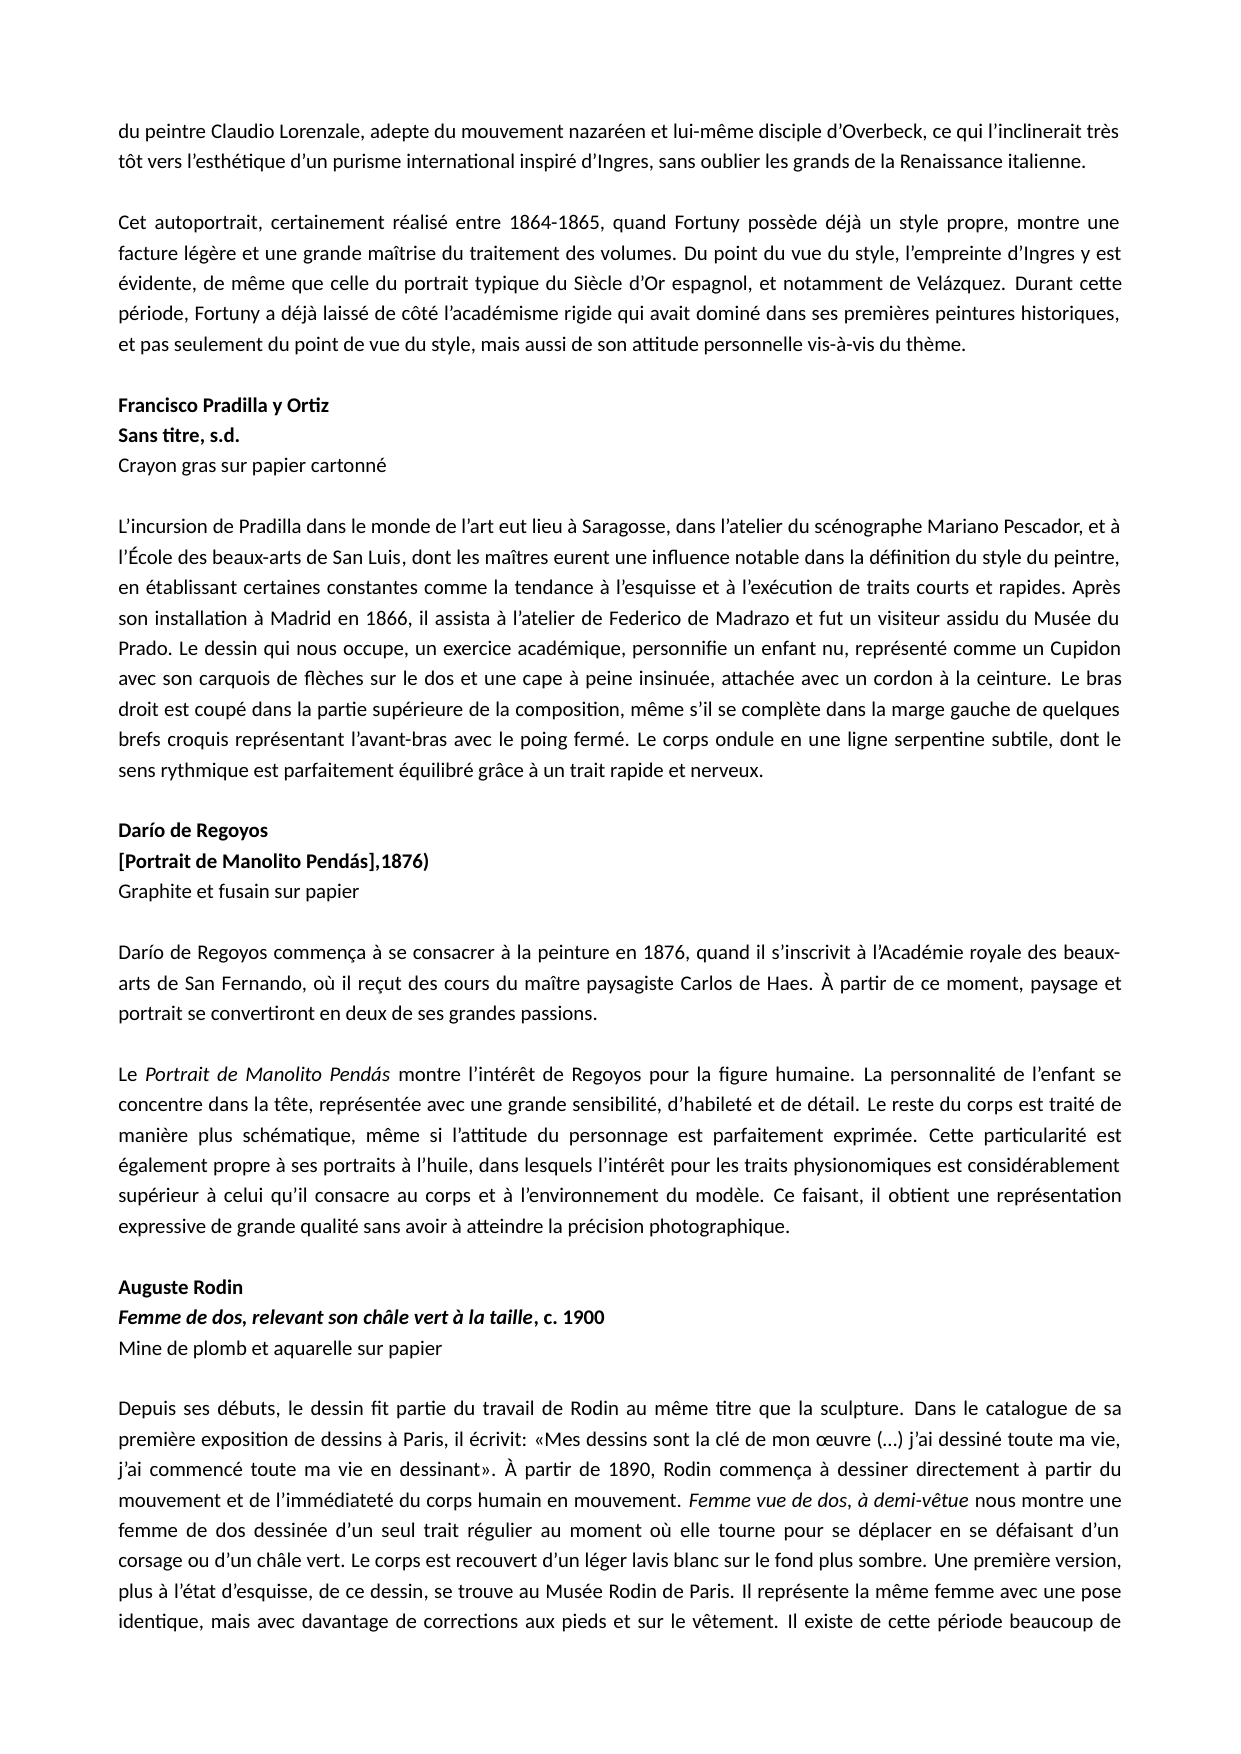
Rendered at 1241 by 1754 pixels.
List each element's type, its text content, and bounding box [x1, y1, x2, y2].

text Auguste Rodin [118, 1274, 1122, 1299]
text Depuis ses débuts, le dessin fit partie du travail de Rodin au même titre que la sculpture. Dans le catalogue de sa première exposition de dessins à Paris, il écrivit: «Mes dessins sont la clé de mon œuvre (…) j’ai dessiné toute ma vie, j’ai commencé toute ma vie en dessinant». À partir de 1890, Rodin commença à dessiner directement à partir du mouvement et de l’immédiateté du corps humain en mouvement. Femme vue de dos, à demi-vêtue nous montre une femme de dos dessinée d’un seul trait régulier au moment où elle tourne pour se déplacer en se défaisant d’un corsage ou d’un châle vert. Le corps est recouvert d’un léger lavis blanc sur le fond plus sombre. Une première version, plus à l’état d’esquisse, de ce dessin, se trouve au Musée Rodin de Paris. Il représente la même femme avec une pose identique, mais avec davantage de corrections aux pieds et sur le vêtement. Il existe de cette période beaucoup de [118, 1396, 1122, 1634]
text Darío de Regoyos [118, 818, 1122, 843]
text Crayon gras sur papier cartonné [118, 453, 1122, 478]
text Sans titre, s.d. [118, 422, 1122, 448]
text Femme de dos, relevant son châle vert à la taille, c. 1900 [118, 1304, 1122, 1330]
text Cet autoportrait, certainement réalisé entre 1864-1865, quand Fortuny possède déjà un style propre, montre une facture légère et une grande maîtrise du traitement des volumes. Du point du vue du style, l’empreinte d’Ingres y est évidente, de même que celle du portrait typique du Siècle d’Or espagnol, et notamment de Velázquez. Durant cette période, Fortuny a déjà laissé de côté l’académisme rigide qui avait dominé dans ses premières peintures historiques, et pas seulement du point de vue du style, mais aussi de son attitude personnelle vis-à-vis du thème. [118, 209, 1122, 356]
text Mine de plomb et aquarelle sur papier [118, 1335, 1122, 1360]
text Graphite et fusain sur papier [118, 878, 1122, 904]
text Le Portrait de Manolito Pendás montre l’intérêt de Regoyos pour la figure humaine. La personnalité de l’enfant se concentre dans la tête, représentée avec une grande sensibilité, d’habileté et de détail. Le reste du corps est traité de manière plus schématique, même si l’attitude du personnage est parfaitement exprimée. Cette particularité est également propre à ses portraits à l’huile, dans lesquels l’intérêt pour les traits physionomiques est considérablement supérieur à celui qu’il consacre au corps et à l’environnement du modèle. Ce faisant, il obtient une représentation expressive de grande qualité sans avoir à atteindre la précision photographique. [118, 1061, 1122, 1238]
text Francisco Pradilla y Ortiz [118, 392, 1122, 417]
text du peintre Claudio Lorenzale, adepte du mouvement nazaréen et lui-même disciple d’Overbeck, ce qui l’inclinerait très tôt vers l’esthétique d’un purisme international inspiré d’Ingres, sans oublier les grands de la Renaissance italienne. [118, 118, 1122, 174]
text L’incursion de Pradilla dans le monde de l’art eut lieu à Saragosse, dans l’atelier du scénographe Mariano Pescador, et à l’École des beaux-arts de San Luis, dont les maîtres eurent une influence notable dans la définition du style du peintre, en établissant certaines constantes comme la tendance à l’esquisse et à l’exécution de traits courts et rapides. Après son installation à Madrid en 1866, il assista à l’atelier de Federico de Madrazo et fut un visiteur assidu du Musée du Prado. Le dessin qui nous occupe, un exercice académique, personnifie un enfant nu, représenté comme un Cupidon avec son carquois de flèches sur le dos et une cape à peine insinuée, attachée avec un cordon à la ceinture. Le bras droit est coupé dans la partie supérieure de la composition, même s’il se complète dans la marge gauche de quelques brefs croquis représentant l’avant-bras avec le poing fermé. Le corps ondule en une ligne serpentine subtile, dont le sens rythmique est parfaitement équilibré grâce à un trait rapide et nerveux. [118, 513, 1122, 782]
text Darío de Regoyos commença à se consacrer à la peinture en 1876, quand il s’inscrivit à l’Académie royale des beaux-arts de San Fernando, où il reçut des cours du maître paysagiste Carlos de Haes. À partir de ce moment, paysage et portrait se convertiront en deux de ses grandes passions. [118, 939, 1122, 1026]
text [Portrait de Manolito Pendás],1876) [118, 848, 1122, 873]
